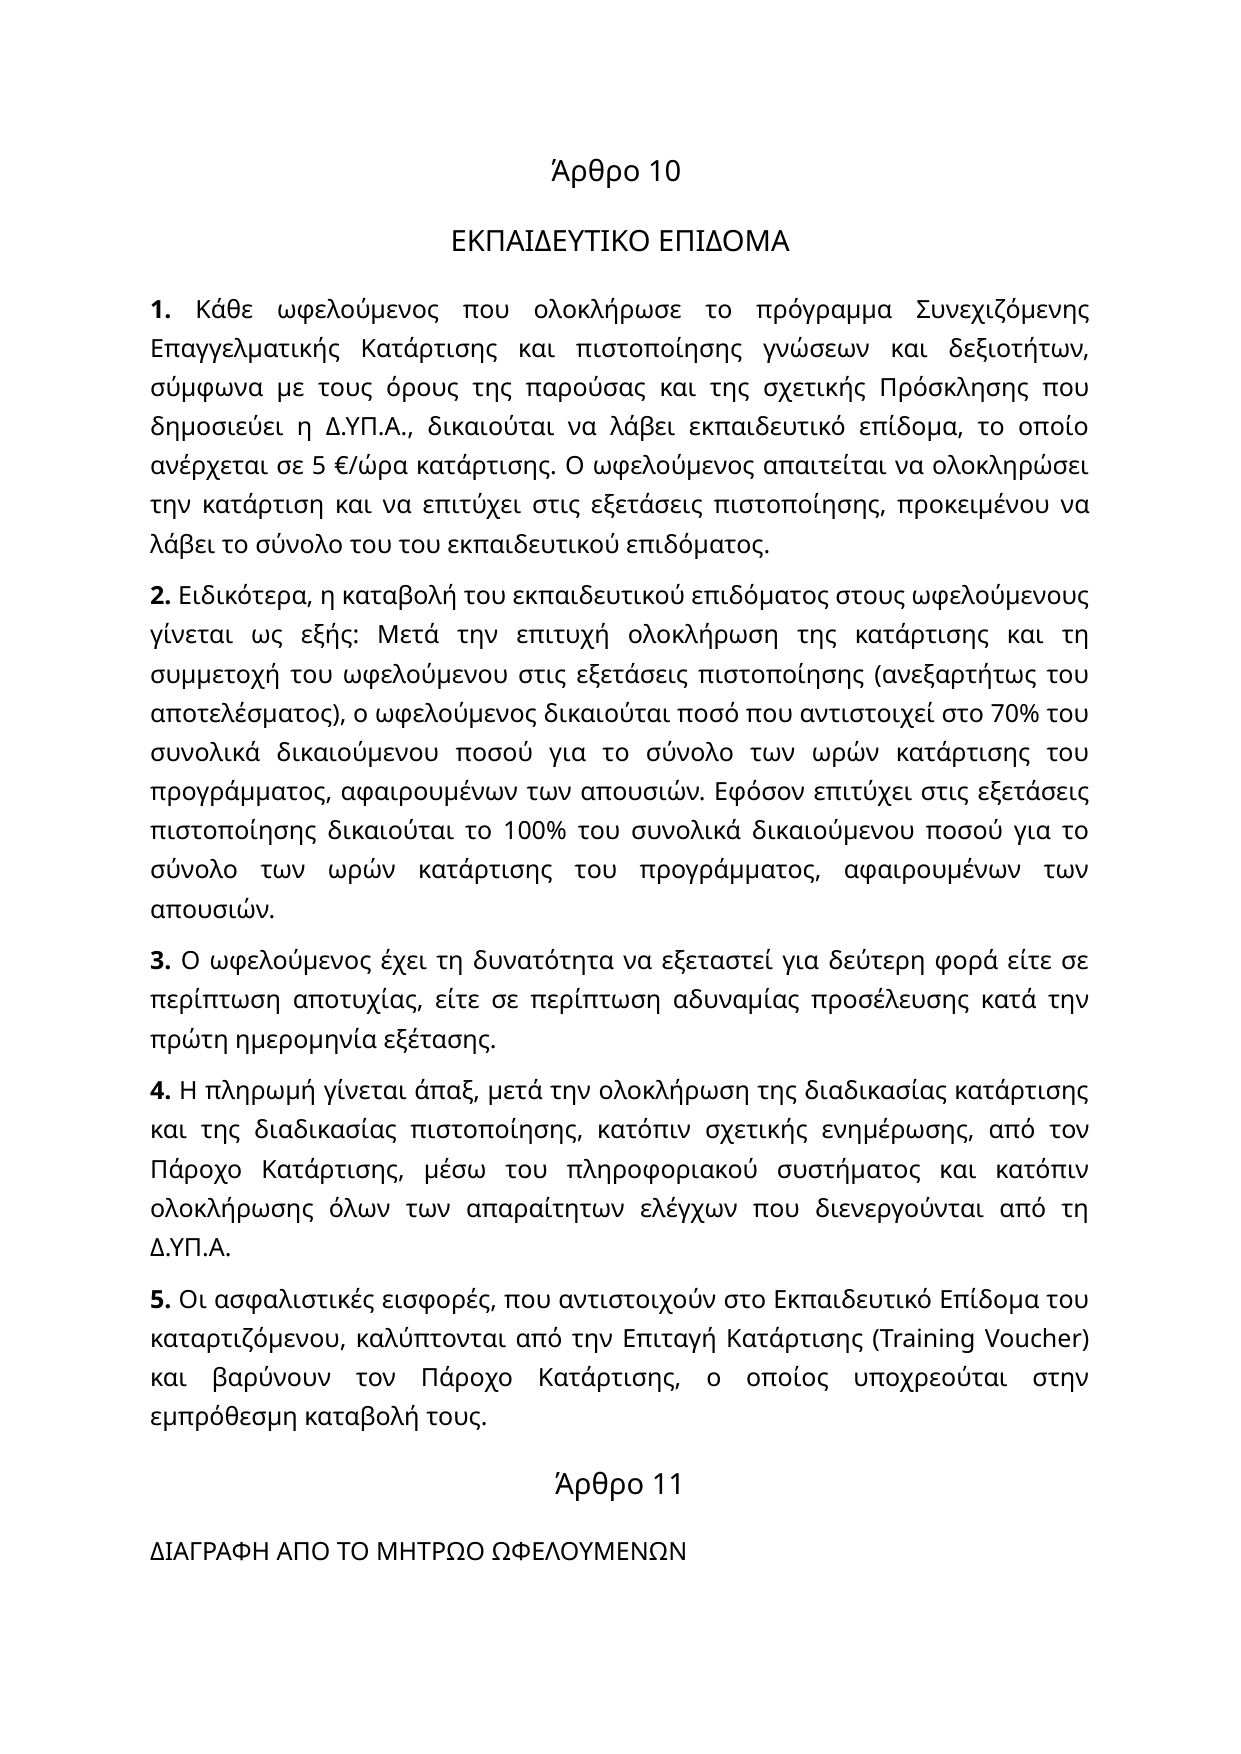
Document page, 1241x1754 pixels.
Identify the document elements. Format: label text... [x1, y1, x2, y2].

text 3. Ο ωφελούμενος έχει τη δυνατότητα να εξεταστεί για δεύτερη φορά είτε σε περίπτωση αποτυχίας, είτε σε περίπτωση αδυναμίας προσέλευσης κατά την πρώτη ημερομηνία εξέτασης. [150, 943, 1090, 1055]
text 2. Ειδικότερα, η καταβολή του εκπαιδευτικού επιδόματος στους ωφελούμενους γίνεται ως εξής: Μετά την επιτυχή ολοκλήρωση της κατάρτισης και τη συμμετοχή του ωφελούμενου στις εξετάσεις πιστοποίησης (ανεξαρτήτως του αποτελέσματος), ο ωφελούμενος δικαιούται ποσό που αντιστοιχεί στο 70% του συνολικά δικαιούμενου ποσού για το σύνολο των ωρών κατάρτισης του προγράμματος, αφαιρουμένων των απουσιών. Εφόσον επιτύχει στις εξετάσεις πιστοποίησης δικαιούται το 100% του συνολικά δικαιούμενου ποσού για το σύνολο των ωρών κατάρτισης του προγράμματος, αφαιρουμένων των απουσιών. [150, 578, 1090, 925]
subtitle ΕΚΠΑΙΔΕΥΤΙΚΟ ΕΠΙΔΟΜΑ [150, 221, 1090, 260]
subtitle Άρθρο 11 [150, 1463, 1090, 1503]
subtitle Άρθρο 10 [150, 150, 1090, 190]
text 1. Κάθε ωφελούμενος που ολοκλήρωσε το πρόγραμμα Συνεχιζόμενης Επαγγελματικής Κατάρτισης και πιστοποίησης γνώσεων και δεξιοτήτων, σύμφωνα με τους όρους της παρούσας και της σχετικής Πρόσκλησης που δημοσιεύει η Δ.ΥΠ.Α., δικαιούται να λάβει εκπαιδευτικό επίδομα, το οποίο ανέρχεται σε 5 €/ώρα κατάρτισης. Ο ωφελούμενος απαιτείται να ολοκληρώσει την κατάρτιση και να επιτύχει στις εξετάσεις πιστοποίησης, προκειμένου να λάβει το σύνολο του του εκπαιδευτικού επιδόματος. [150, 291, 1090, 560]
text 4. Η πληρωμή γίνεται άπαξ, μετά την ολοκλήρωση της διαδικασίας κατάρτισης και της διαδικασίας πιστοποίησης, κατόπιν σχετικής ενημέρωσης, από τον Πάροχο Κατάρτισης, μέσω του πληροφοριακού συστήματος και κατόπιν ολοκλήρωσης όλων των απαραίτητων ελέγχων που διενεργούνται από τη Δ.ΥΠ.Α. [150, 1073, 1090, 1264]
text 5. Οι ασφαλιστικές εισφορές, που αντιστοιχούν στο Εκπαιδευτικό Επίδομα του καταρτιζόμενου, καλύπτονται από την Επιταγή Κατάρτισης (Training Voucher) και βαρύνουν τον Πάροχο Κατάρτισης, ο οποίος υποχρεούται στην εμπρόθεσμη καταβολή τους. [150, 1281, 1090, 1433]
text ΔΙΑΓΡΑΦΗ ΑΠΟ ΤΟ ΜΗΤΡΩΟ ΩΦΕΛΟΥΜΕΝΩΝ [150, 1533, 1090, 1568]
